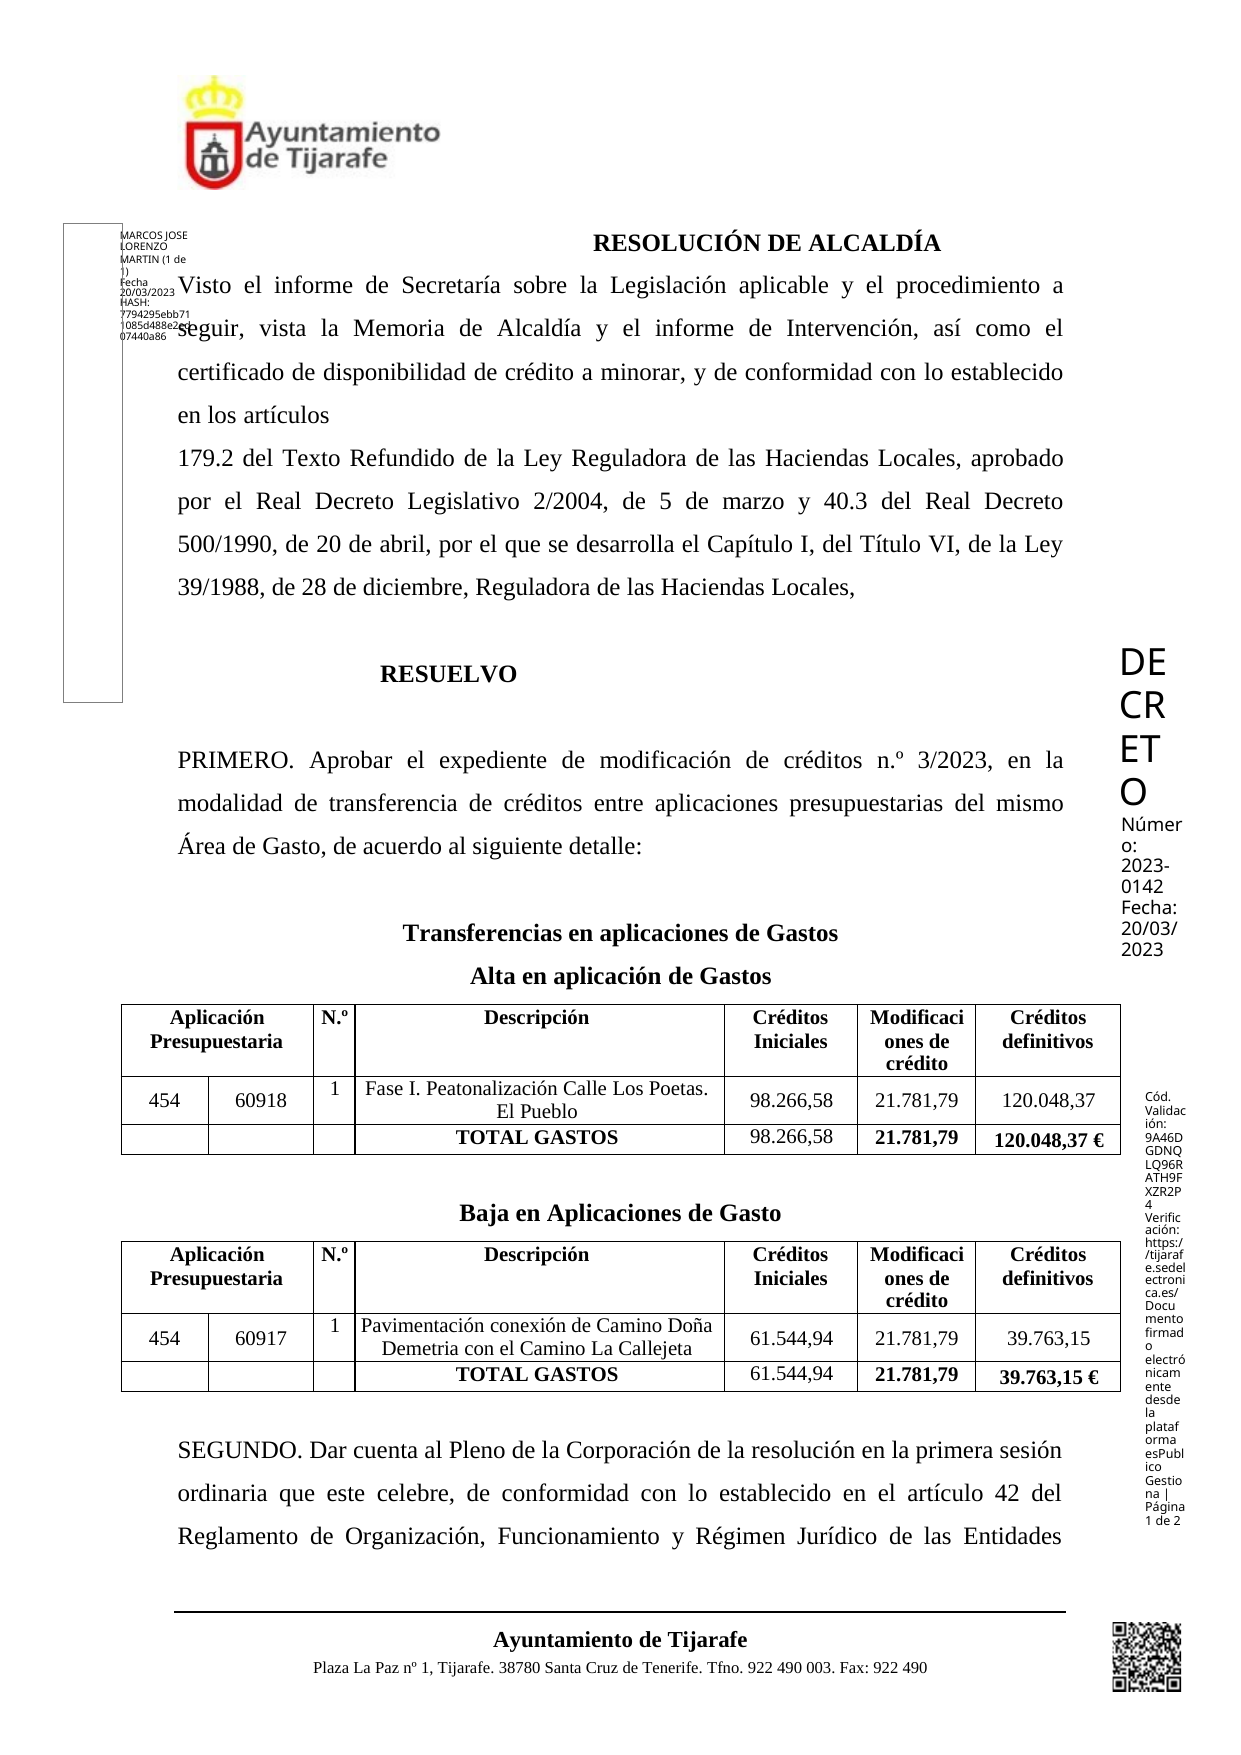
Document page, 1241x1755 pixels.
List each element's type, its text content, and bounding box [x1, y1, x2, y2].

table_header Créditos definitivos [976, 1242, 1120, 1313]
table_header Aplicación Presupuestaria [122, 1005, 313, 1076]
text Baja en Aplicaciones de Gasto [402, 1198, 839, 1227]
table_header Modificaci ones de crédito [858, 1242, 975, 1313]
table_cell 21.781,79 [858, 1125, 975, 1154]
table_cell 21.781,79 [858, 1314, 975, 1361]
subtitle RESOLUCIÓN DE ALCALDÍA [402, 228, 1132, 257]
table_cell Pavimentación conexión de Camino Doña Demetria con el Camino La Callejeta [356, 1314, 724, 1361]
table_cell 60918 [209, 1077, 313, 1124]
table_cell 1 [314, 1314, 354, 1361]
table_cell [314, 1125, 354, 1154]
table_cell TOTAL GASTOS [356, 1125, 724, 1154]
subtitle RESUELVO [123, 659, 839, 688]
table_cell 454 [122, 1077, 208, 1124]
table_cell 1 [314, 1077, 354, 1124]
table_cell 39.763,15 € [976, 1362, 1120, 1391]
table_cell 454 [122, 1314, 208, 1361]
table_cell 61.544,94 [725, 1362, 857, 1391]
table_cell 98.266,58 [725, 1077, 857, 1124]
table_cell [122, 1125, 208, 1154]
subtitle [64, 224, 122, 702]
table_cell Fase I. Peatonalización Calle Los Poetas. El Pueblo [356, 1077, 724, 1124]
table_cell 120.048,37 [976, 1077, 1120, 1124]
text Visto el informe de Secretaría sobre la Legislación aplicable y el procedimiento a seguir, vista la Memoria de Alcaldía y el informe de Intervención, así como el certificado de disponibilidad de crédito a minorar, y de conformidad con lo establecido en los artículos [177, 270, 1064, 428]
table_header Descripción [356, 1242, 724, 1313]
table_cell [314, 1362, 354, 1391]
table_cell 60917 [209, 1314, 313, 1361]
table_cell 61.544,94 [725, 1314, 857, 1361]
table_cell TOTAL GASTOS [356, 1362, 724, 1391]
text PRIMERO. Aprobar el expediente de modificación de créditos n.º 3/2023, en la modalidad de transferencia de créditos entre aplicaciones presupuestarias del mismo Área de Gasto, de acuerdo al siguiente detalle: [177, 745, 1064, 860]
table_header Créditos Iniciales [725, 1005, 857, 1076]
table_cell 21.781,79 [858, 1077, 975, 1124]
table_header Aplicación Presupuestaria [122, 1242, 313, 1313]
text Cód. Validación: 9A46DGDNQLQ96RATH9FXZR2P4 [1145, 1091, 1186, 1212]
text Verificación: https://tijarafe.sedelectronica.es/ [1145, 1212, 1186, 1299]
table_cell 120.048,37 € [976, 1125, 1120, 1154]
table_header Créditos Iniciales [725, 1242, 857, 1313]
table_cell [209, 1125, 313, 1154]
table_header Créditos definitivos [976, 1005, 1120, 1076]
text 179.2 del Texto Refundido de la Ley Reguladora de las Haciendas Locales, aprobado por el Real Decreto Legislativo 2/2004, de 5 de marzo y 40.3 del Real Decreto 500/1990, de 20 de abril, por el que se desarrolla el Capítulo I, del Título VI, de la Ley 39/1988, de 28 de diciembre, Reguladora de las Haciendas Locales, [177, 443, 1064, 601]
table_header N.º [314, 1005, 354, 1076]
subtitle Transferencias en aplicaciones de Gastos Alta en aplicación de Gastos [402, 918, 839, 990]
table_header N.º [314, 1242, 354, 1313]
text Número: 2023-0142 Fecha: 20/03/2023 [1121, 814, 1186, 961]
table_cell [122, 1362, 208, 1391]
table_header Modificaci ones de crédito [858, 1005, 975, 1076]
text SEGUNDO. Dar cuenta al Pleno de la Corporación de la resolución en la primera sesión ordinaria que este celebre, de conformidad con lo establecido en el artículo 42 del Reglamento de Organización, Funcionamiento y Régimen Jurídico de las Entidades [177, 1435, 1064, 1550]
table_cell [209, 1362, 313, 1391]
table_header Descripción [356, 1005, 724, 1076]
table_cell 39.763,15 [976, 1314, 1120, 1361]
text DECRETO [1119, 640, 1186, 814]
table_cell 21.781,79 [858, 1362, 975, 1391]
table_cell 98.266,58 [725, 1125, 857, 1154]
text Documento firmado electrónicamente desde la plataforma esPublico Gestiona | Página 1 de 2 [1145, 1299, 1186, 1528]
